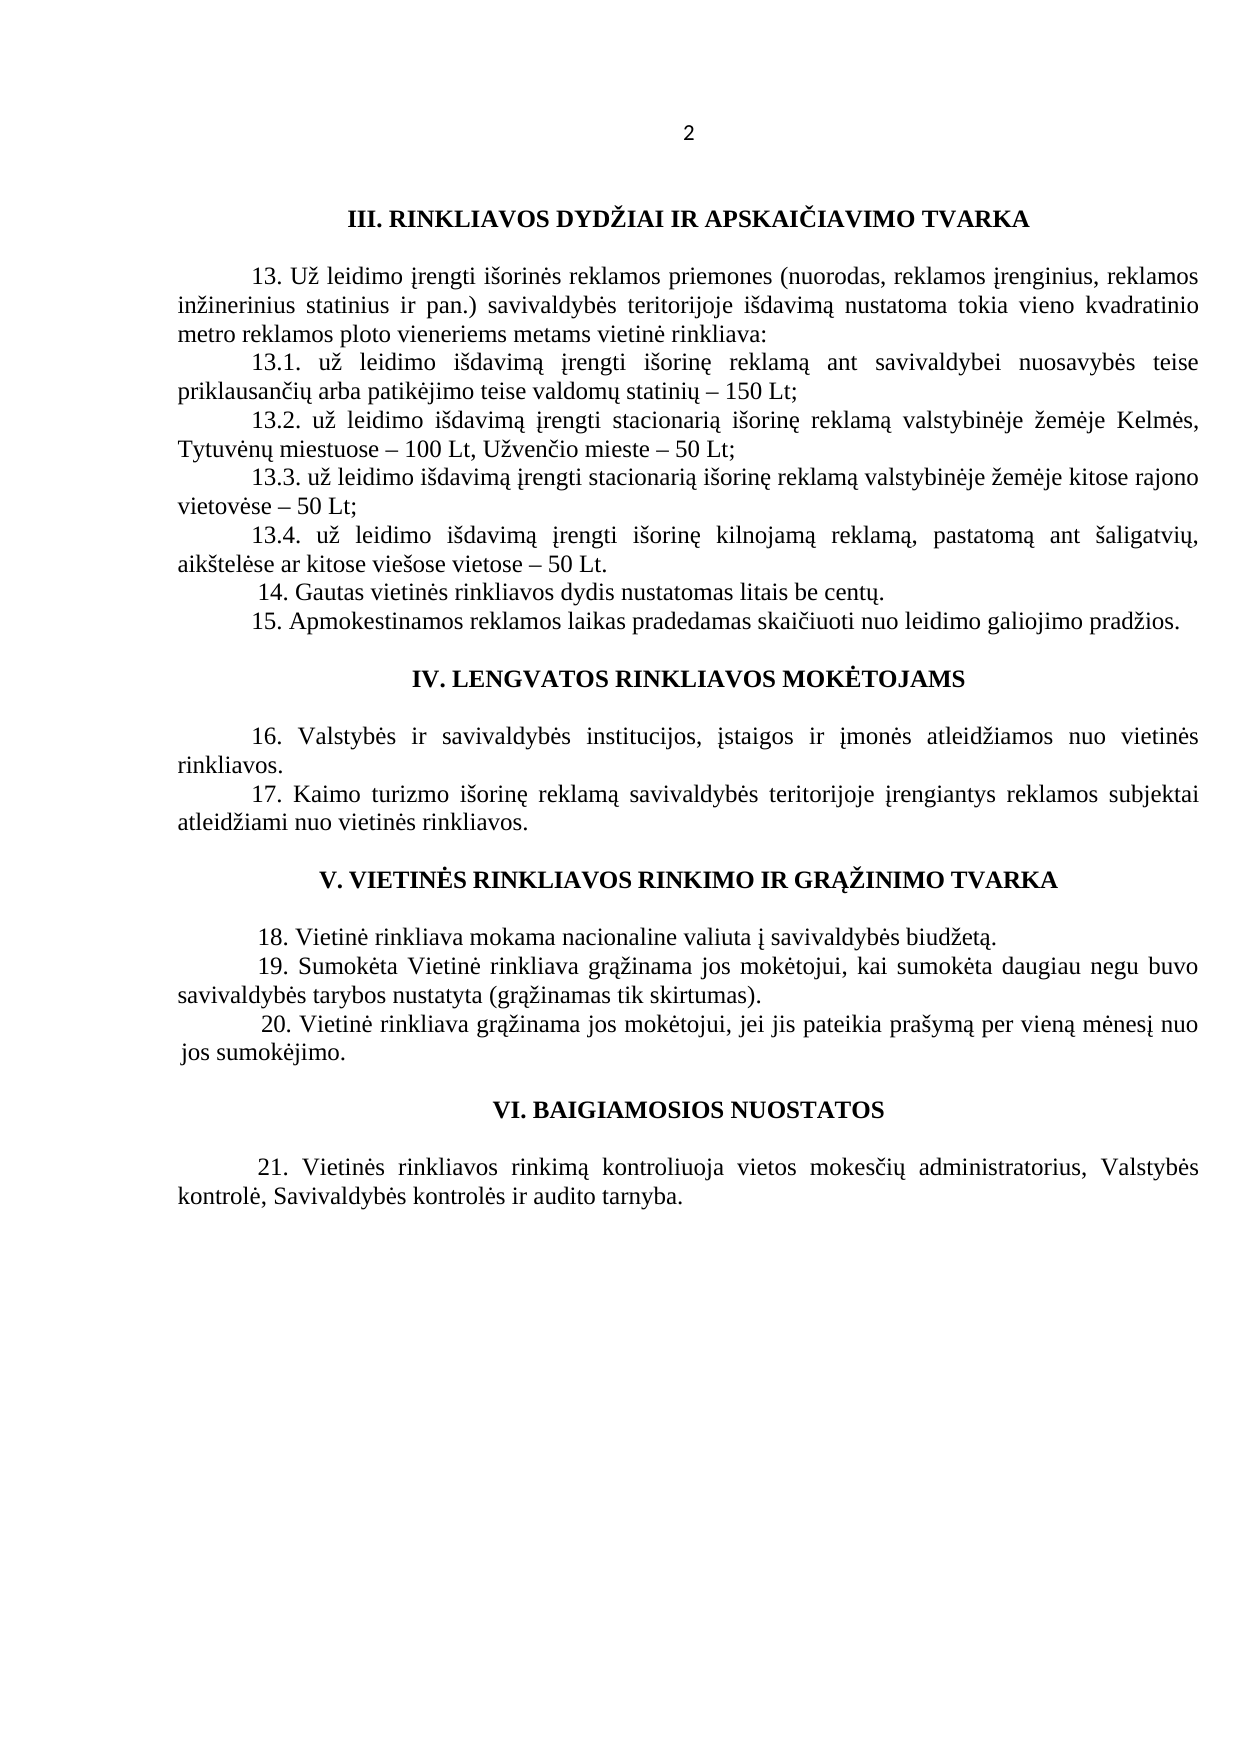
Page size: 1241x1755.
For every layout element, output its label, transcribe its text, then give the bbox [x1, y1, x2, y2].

text 15. Apmokestinamos reklamos laikas pradedamas skaičiuoti nuo leidimo galiojimo pradžios. [177, 606, 1200, 635]
text 13.2. už leidimo išdavimą įrengti stacionarią išorinę reklamą valstybinėje žemėje Kelmės, Tytuvėnų miestuose – 100 Lt, Užvenčio mieste – 50 Lt; [177, 405, 1200, 462]
text 21. Vietinės rinkliavos rinkimą kontroliuoja vietos mokesčių administratorius, Valstybės kontrolė, Savivaldybės kontrolės ir audito tarnyba. [177, 1152, 1200, 1210]
text 13.4. už leidimo išdavimą įrengti išorinę kilnojamą reklamą, pastatomą ant šaligatvių, aikštelėse ar kitose viešose vietose – 50 Lt. [177, 520, 1200, 577]
text 20. Vietinė rinkliava grąžinama jos mokėtojui, jei jis pateikia prašymą per vieną mėnesį nuo jos sumokėjimo. [181, 1009, 1200, 1066]
text 13.3. už leidimo išdavimą įrengti stacionarią išorinę reklamą valstybinėje žemėje kitose rajono vietovėse – 50 Lt; [177, 462, 1200, 520]
text IV. LENGVATOS RINKLIAVOS MOKĖTOJAMS [177, 664, 1200, 692]
text 14. Gautas vietinės rinkliavos dydis nustatomas litais be centų. [177, 577, 1200, 606]
text V. VIETINĖS RINKLIAVOS RINKIMO IR GRĄŽINIMO TVARKA [177, 865, 1200, 894]
text 13.1. už leidimo išdavimą įrengti išorinę reklamą ant savivaldybei nuosavybės teise priklausančių arba patikėjimo teise valdomų statinių – 150 Lt; [177, 347, 1200, 405]
text VI. BAIGIAMOSIOS NUOSTATOS [177, 1095, 1200, 1124]
text 19. Sumokėta Vietinė rinkliava grąžinama jos mokėtojui, kai sumokėta daugiau negu buvo savivaldybės tarybos nustatyta (grąžinamas tik skirtumas). [177, 951, 1200, 1009]
text 18. Vietinė rinkliava mokama nacionaline valiuta į savivaldybės biudžetą. [177, 922, 1200, 951]
text III. RINKLIAVOS DYDŽIAI IR APSKAIČIAVIMO TVARKA [177, 204, 1200, 232]
text 13. Už leidimo įrengti išorinės reklamos priemones (nuorodas, reklamos įrenginius, reklamos inžinerinius statinius ir pan.) savivaldybės teritorijoje išdavimą nustatoma tokia vieno kvadratinio metro reklamos ploto vieneriems metams vietinė rinkliava: [177, 261, 1200, 347]
text 16. Valstybės ir savivaldybės institucijos, įstaigos ir įmonės atleidžiamos nuo vietinės rinkliavos. [177, 721, 1200, 779]
text 17. Kaimo turizmo išorinę reklamą savivaldybės teritorijoje įrengiantys reklamos subjektai atleidžiami nuo vietinės rinkliavos. [177, 779, 1200, 836]
